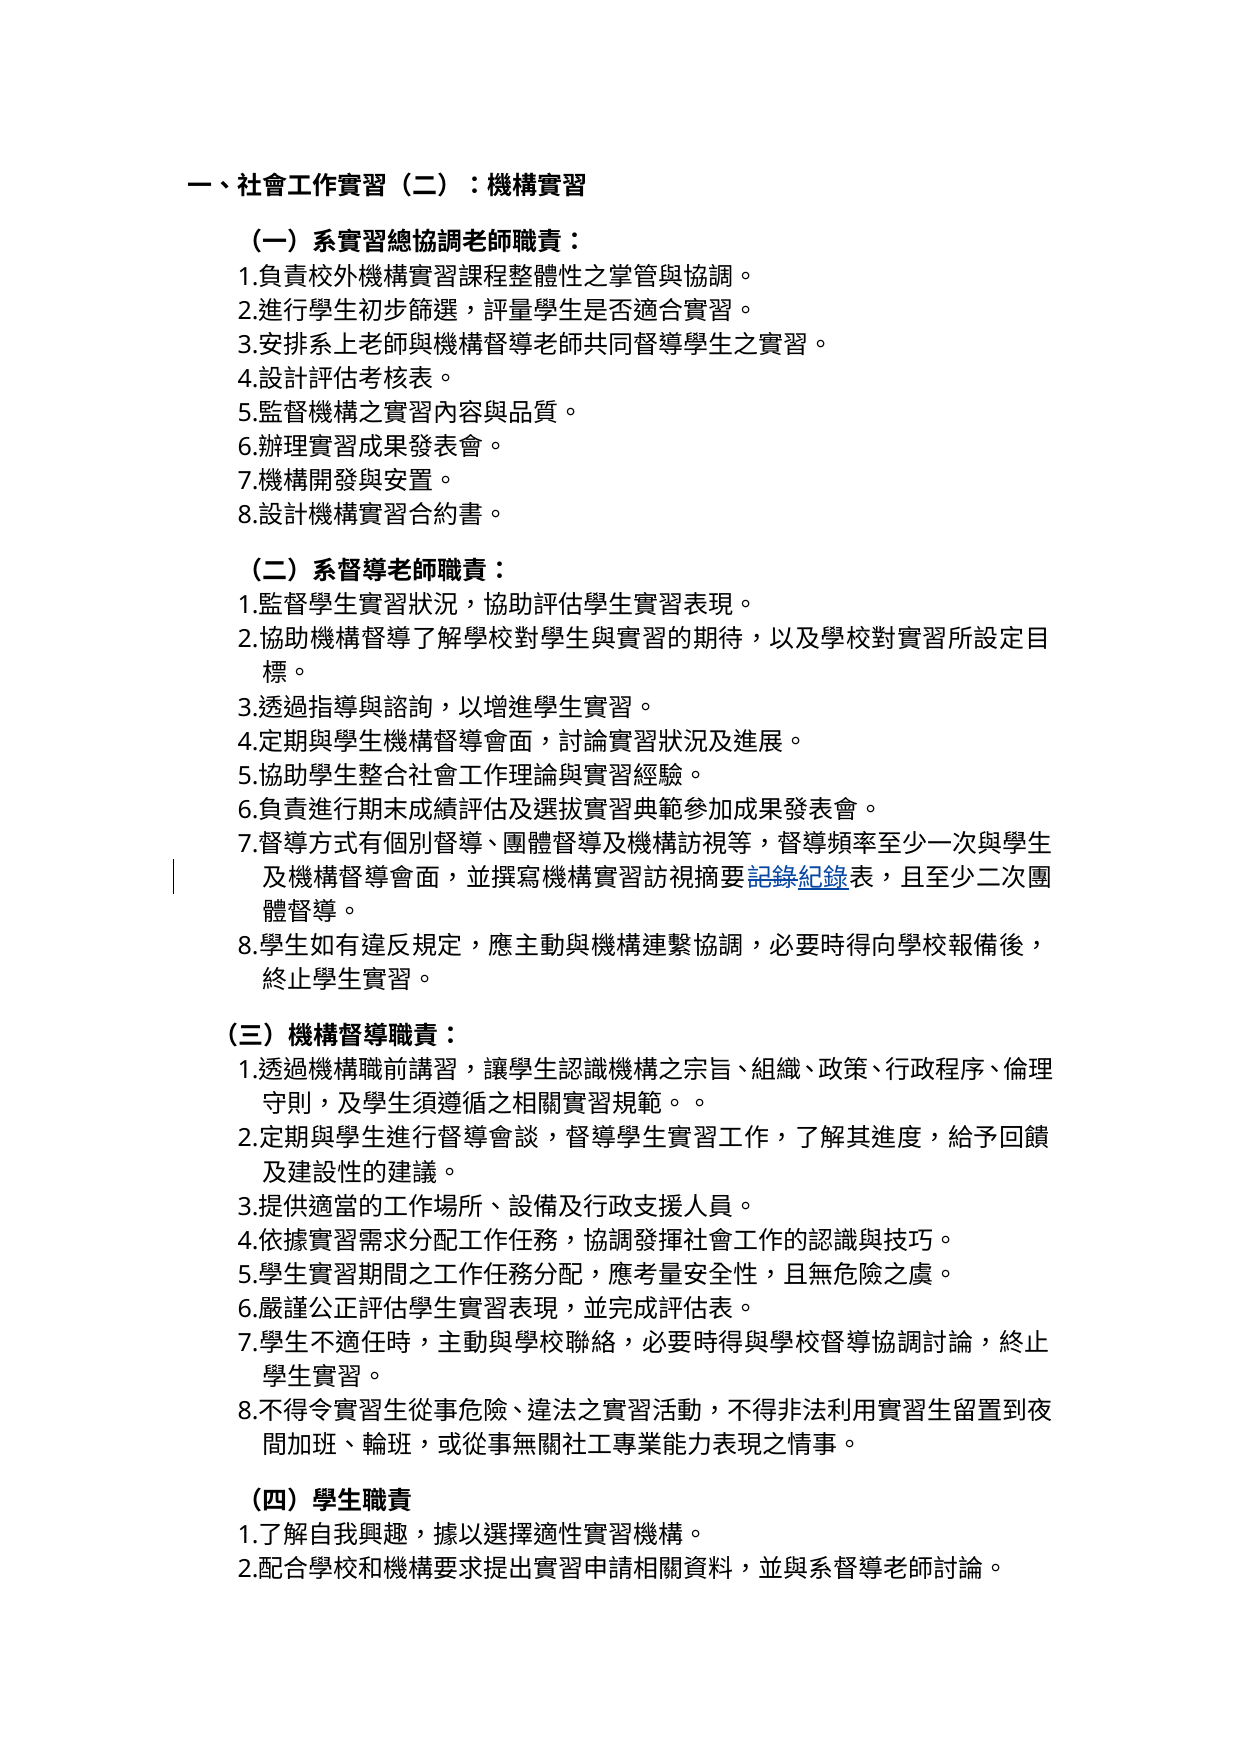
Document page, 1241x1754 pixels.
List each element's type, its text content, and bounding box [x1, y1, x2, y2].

text 3.透過指導與諮詢，以增進學生實習。 [237, 689, 1053, 723]
text 4.依據實習需求分配工作任務，協調發揮社會工作的認識與技巧。 [237, 1222, 1053, 1256]
text 1.了解自我興趣，據以選擇適性實習機構。 [237, 1517, 1053, 1551]
text （二）系督導老師職責： [187, 549, 1053, 587]
text 6.負責進行期末成績評估及選拔實習典範參加成果發表會。 [237, 791, 1053, 825]
text 8.設計機構實習合約書。 [237, 497, 1053, 531]
text （一）系實習總協調老師職責： [237, 221, 1053, 258]
text 7.機構開發與安置。 [237, 463, 1053, 497]
text 6.辦理實習成果發表會。 [237, 428, 1053, 463]
text 1.監督學生實習狀況，協助評估學生實習表現。 [237, 587, 1053, 621]
text 7.學生不適任時，主動與學校聯絡，必要時得與學校督導協調討論，終止學生實習。 [237, 1324, 1053, 1393]
text 8.學生如有違反規定，應主動與機構連繫協調，必要時得向學校報備後，終止學生實習。 [237, 928, 1053, 996]
text 4.定期與學生機構督導會面，討論實習狀況及進展。 [237, 723, 1053, 757]
text 3.安排系上老師與機構督導老師共同督導學生之實習。 [237, 326, 1053, 360]
text 2.協助機構督導了解學校對學生與實習的期待，以及學校對實習所設定目標。 [237, 621, 1053, 689]
text 1.負責校外機構實習課程整體性之掌管與協調。 [237, 258, 1053, 292]
text 6.嚴謹公正評估學生實習表現，並完成評估表。 [237, 1290, 1053, 1324]
text 8.不得令實習生從事危險、違法之實習活動，不得非法利用實習生留置到夜間加班、輪班，或從事無關社工專業能力表現之情事。 [237, 1393, 1053, 1461]
text 7.督導方式有個別督導、團體督導及機構訪視等，督導頻率至少一次與學生及機構督導會面，並撰寫機構實習訪視摘要紀錄表，且至少二次團體督導。 [237, 825, 1053, 928]
text 1.透過機構職前講習，讓學生認識機構之宗旨、組織、政策、行政程序、倫理守則，及學生須遵循之相關實習規範。。 [237, 1052, 1053, 1120]
text （三）機構督導職責： [187, 1014, 1053, 1052]
text 2.配合學校和機構要求提出實習申請相關資料，並與系督導老師討論。 [237, 1551, 1053, 1585]
text 4.設計評估考核表。 [237, 360, 1053, 394]
text 5.協助學生整合社會工作理論與實習經驗。 [237, 757, 1053, 791]
text 一、社會工作實習（二）：機構實習 [187, 164, 1053, 202]
text 2.進行學生初步篩選，評量學生是否適合實習。 [237, 292, 1053, 326]
text （四）學生職責 [187, 1479, 1053, 1517]
text 5.學生實習期間之工作任務分配，應考量安全性，且無危險之虞。 [237, 1256, 1053, 1290]
text 3.提供適當的工作場所、設備及行政支援人員。 [237, 1188, 1053, 1222]
text 2.定期與學生進行督導會談，督導學生實習工作，了解其進度，給予回饋及建設性的建議。 [237, 1120, 1053, 1188]
text 5.監督機構之實習內容與品質。 [237, 394, 1053, 428]
